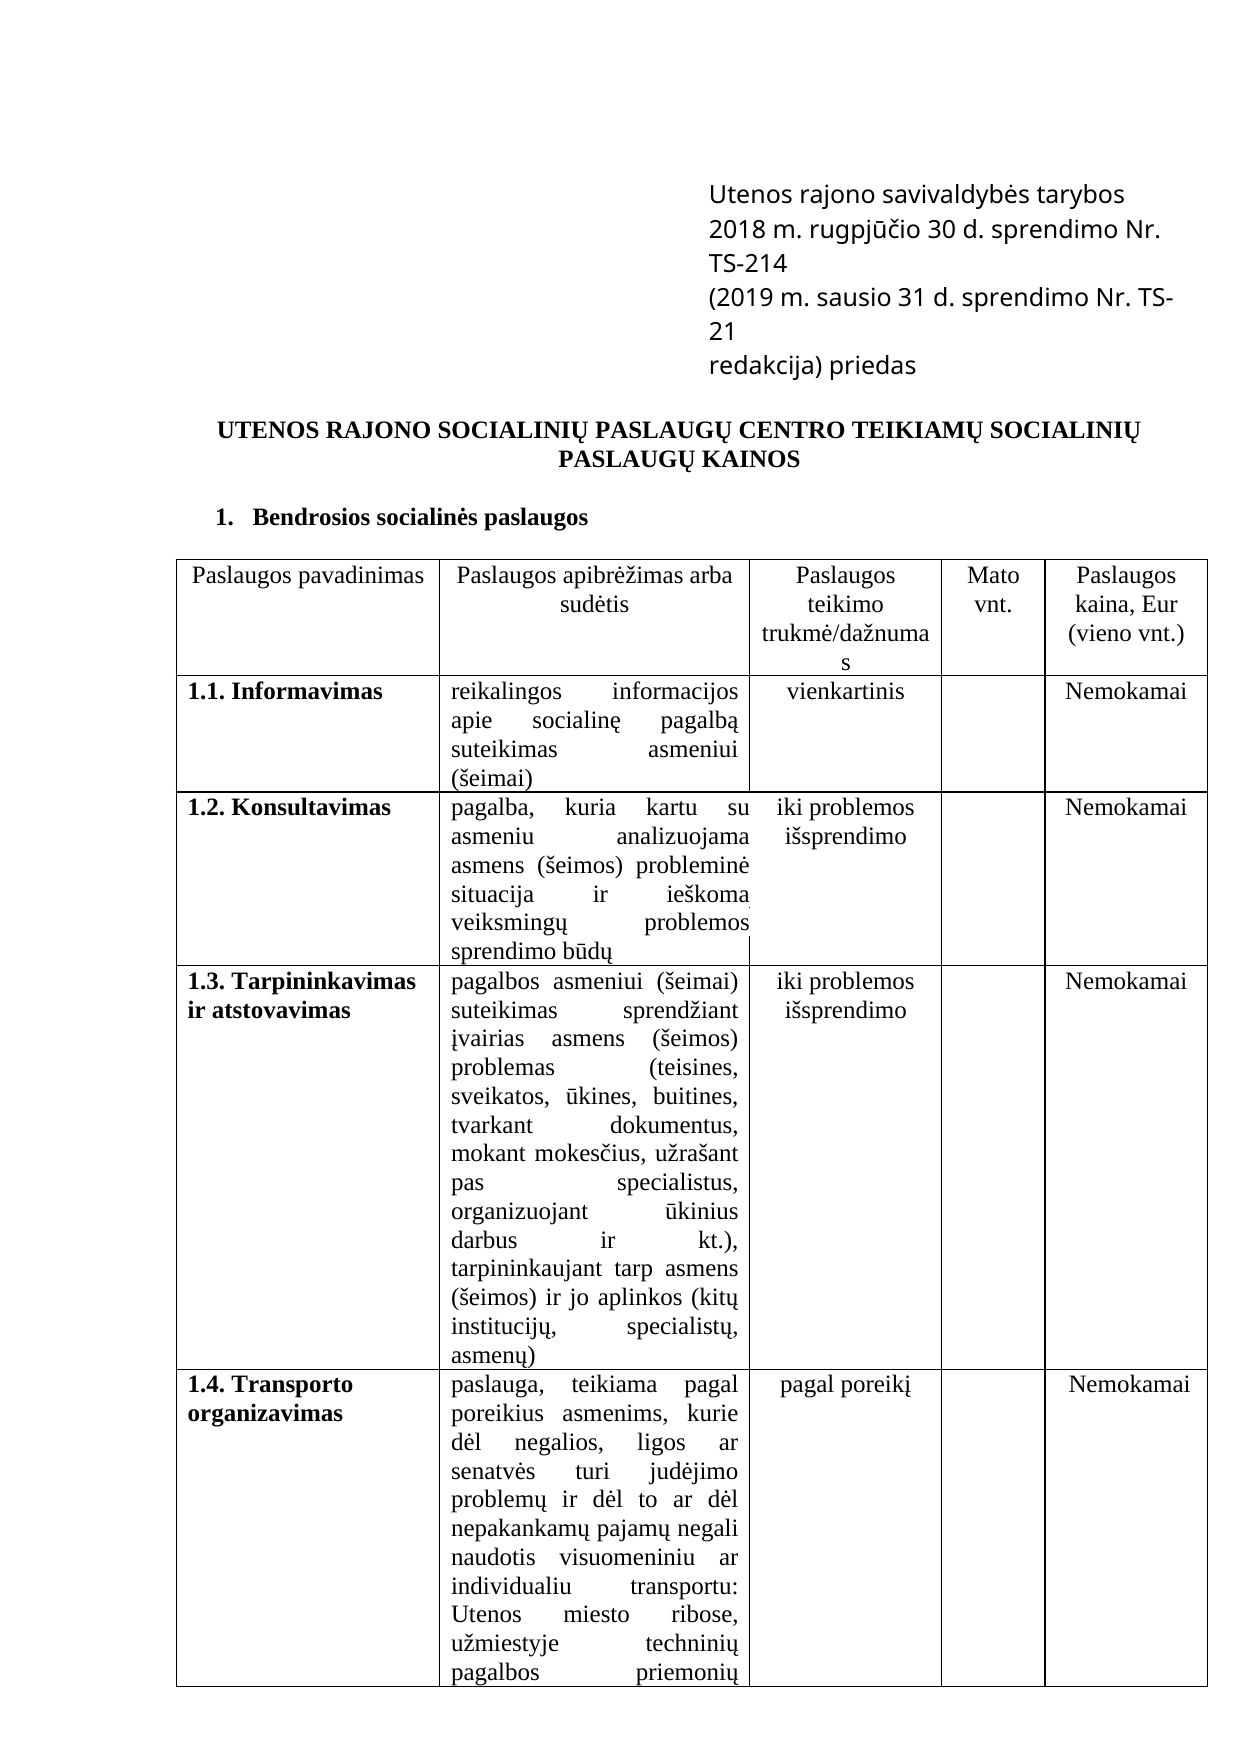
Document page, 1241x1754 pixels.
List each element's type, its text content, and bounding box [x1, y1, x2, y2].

table_cell vienkartinis [750, 676, 941, 791]
table_header Paslaugos apibrėžimas arba sudėtis [440, 560, 749, 675]
table_cell paslauga, teikiama pagal poreikius asmenims, kurie dėl negalios, ligos ar senatvės turi judėjimo problemų ir dėl to ar dėl nepakankamų pajamų negali naudotis visuomeniniu ar individualiu transportu: Utenos miesto ribose, užmiestyje techninių pagalbos priemonių [440, 1370, 749, 1686]
table_header Paslaugos teikimo trukmė/dažnumas [750, 560, 941, 675]
table_cell [942, 966, 1044, 1368]
table_cell pagalba, kuria kartu su asmeniu analizuojama asmens (šeimos) probleminė situacija ir ieškoma veiksmingų problemos sprendimo būdų [440, 793, 749, 965]
text UTENOS RAJONO SOCIALINIŲ PASLAUGŲ CENTRO TEIKIAMŲ SOCIALINIŲ PASLAUGŲ KAINOS [177, 416, 1181, 473]
table_cell reikalingos informacijos apie socialinę pagalbą suteikimas asmeniui (šeimai) [440, 676, 749, 791]
table_cell 1.4. Transporto organizavimas [177, 1370, 439, 1686]
table_header Paslaugos kaina, Eur (vieno vnt.) [1046, 560, 1207, 675]
text 2018 m. rugpjūčio 30 d. sprendimo Nr. TS-214 [709, 211, 1181, 279]
table_cell iki problemos išsprendimo [750, 966, 941, 1368]
table_cell iki problemos išsprendimo [750, 793, 941, 965]
table_header Mato vnt. [942, 560, 1044, 675]
table_cell Nemokamai [1046, 676, 1207, 791]
table_cell pagal poreikį [750, 1370, 941, 1686]
table_cell pagalbos asmeniui (šeimai) suteikimas sprendžiant įvairias asmens (šeimos) problemas (teisines, sveikatos, ūkines, buitines, tvarkant dokumentus, mokant mokesčius, užrašant pas specialistus, organizuojant ūkinius darbus ir kt.), tarpininkaujant tarp asmens (šeimos) ir jo aplinkos (kitų institucijų, specialistų, asmenų) [440, 966, 749, 1368]
table_cell 1.2. Konsultavimas [177, 793, 439, 965]
table_cell [942, 793, 1044, 965]
table_cell [942, 676, 1044, 791]
table_cell [942, 1370, 1044, 1686]
table_cell 1.3. Tarpininkavimas ir atstovavimas [177, 966, 439, 1368]
text 1. Bendrosios socialinės paslaugos [215, 502, 1181, 531]
table_cell 1.1. Informavimas [177, 676, 439, 791]
text Utenos rajono savivaldybės tarybos [177, 177, 1181, 211]
text (2019 m. sausio 31 d. sprendimo Nr. TS-21 [709, 279, 1181, 347]
table_cell Nemokamai [1046, 793, 1207, 965]
table_cell Nemokamai [1046, 1370, 1207, 1686]
table_cell Nemokamai [1046, 966, 1207, 1368]
text redakcija) priedas [709, 347, 1181, 382]
table_header Paslaugos pavadinimas [177, 560, 439, 675]
